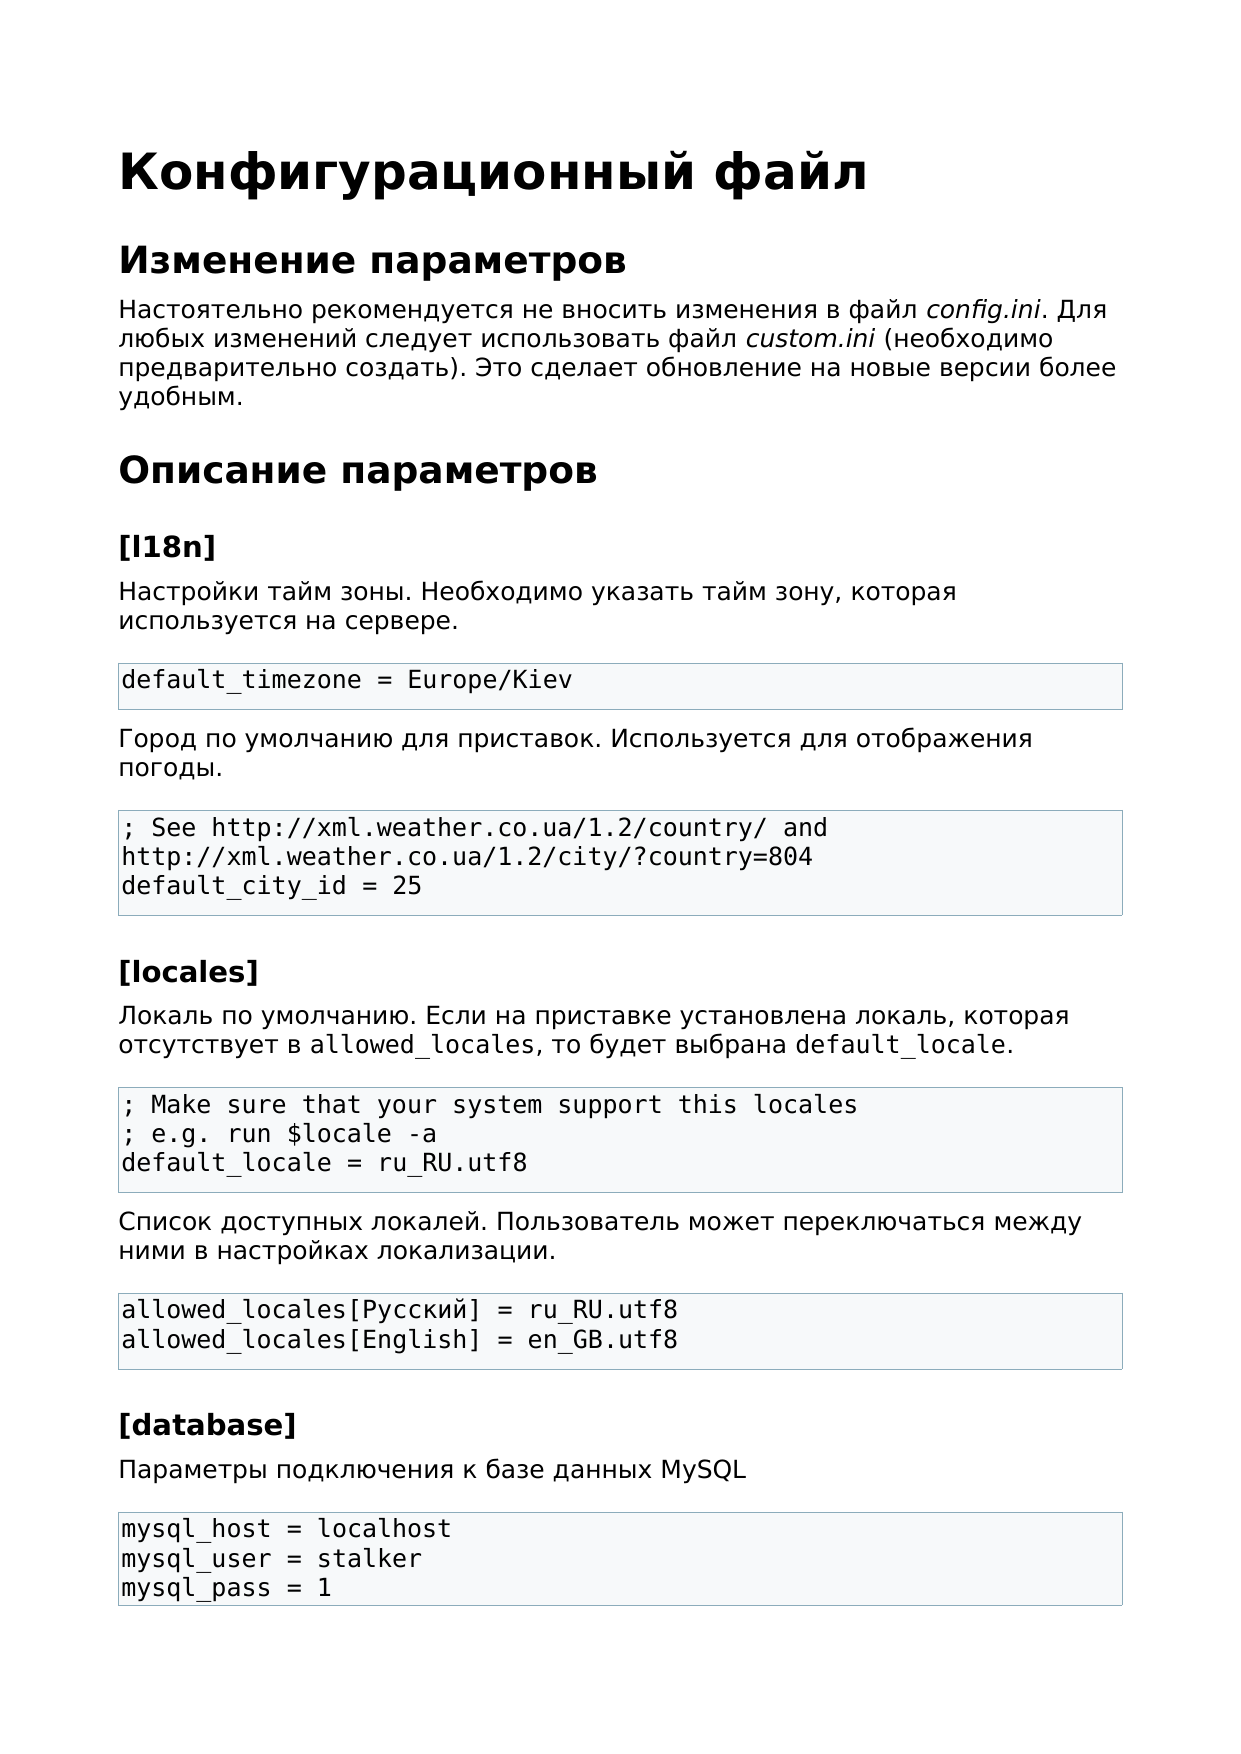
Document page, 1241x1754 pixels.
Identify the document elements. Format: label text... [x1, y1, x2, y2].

subtitle Конфигурационный файл [118, 143, 1122, 201]
table_header ; See http://xml.weather.co.ua/1.2/country/ and http://xml.weather.co.ua/1.2/city/?country=804 default_city_id = 25 [119, 811, 1122, 915]
subtitle [l18n] [118, 530, 1122, 564]
subtitle Изменение параметров [118, 239, 1122, 282]
table_header ; Make sure that your system support this locales ; e.g. run $locale -a default_locale = ru_RU.utf8 [119, 1088, 1122, 1192]
text Локаль по умолчанию. Если на приставке установлена локаль, которая отсутствует в allowed_locales, то будет выбрана default_locale. [118, 1001, 1122, 1060]
subtitle [database] [118, 1409, 1122, 1443]
text Город по умолчанию для приставок. Используется для отображения погоды. [118, 724, 1122, 782]
subtitle Описание параметров [118, 449, 1122, 493]
text Настоятельно рекомендуется не вносить изменения в файл config.ini. Для любых изменений следует использовать файл custom.ini (необходимо предварительно создать). Это сделает обновление на новые версии более удобным. [118, 295, 1122, 412]
table_header default_timezone = Europe/Kiev [119, 664, 1122, 709]
text Список доступных локалей. Пользователь может переключаться между ними в настройках локализации. [118, 1207, 1122, 1265]
table_header allowed_locales[Русский] = ru_RU.utf8 allowed_locales[English] = en_GB.utf8 [119, 1294, 1122, 1369]
text Параметры подключения к базе данных MySQL [118, 1455, 1122, 1484]
table_header mysql_host = localhost mysql_user = stalker mysql_pass = 1 [119, 1513, 1122, 1605]
text Настройки тайм зоны. Необходимо указать тайм зону, которая используется на сервере. [118, 577, 1122, 635]
subtitle [locales] [118, 955, 1122, 989]
